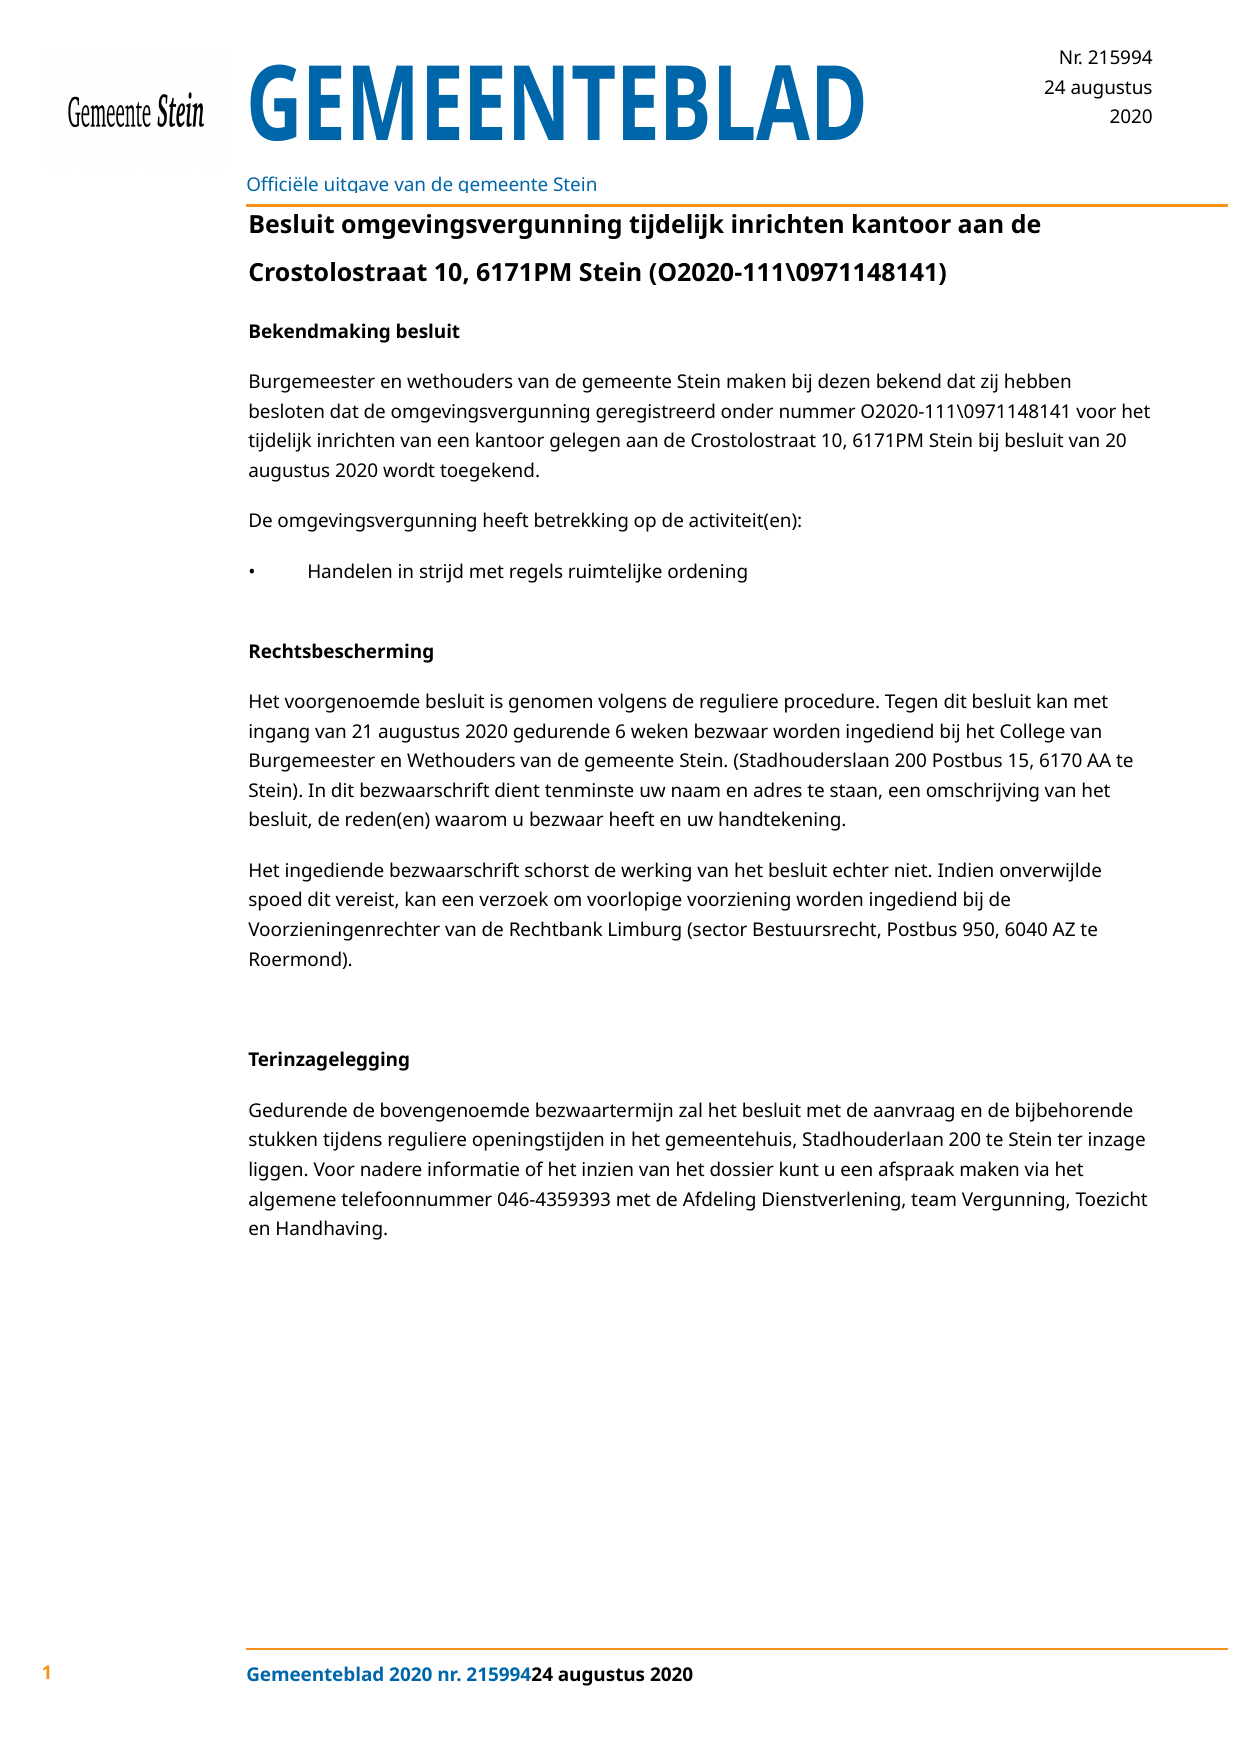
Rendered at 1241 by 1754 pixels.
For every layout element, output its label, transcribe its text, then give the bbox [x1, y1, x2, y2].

text Besluit omgevingsvergunning tijdelijk inrichten kantoor aan de Crostolostraat 10, 6171PM Stein (O2020-111\0971148141) [248, 207, 1152, 288]
text Gedurende de bovengenoemde bezwaartermijn zal het besluit met de aanvraag en de bijbehorende stukken tijdens reguliere openingstijden in het gemeentehuis, Stadhouderlaan 200 te Stein ter inzage liggen. Voor nadere informatie of het inzien van het dossier kunt u een afspraak maken via het algemene telefoonnummer 046-4359393 met de Afdeling Dienstverlening, team Vergunning, Toezicht en Handhaving. [248, 1097, 1152, 1241]
picture [41, 47, 231, 172]
text Het ingediende bezwaarschrift schorst de werking van het besluit echter niet. Indien onverwijlde spoed dit vereist, kan een verzoek om voorlopige voorziening worden ingediend bij de Voorzieningenrechter van de Rechtbank Limburg (sector Bestuursrecht, Postbus 950, 6040 AZ te Roermond). [248, 857, 1152, 972]
text Bekendmaking besluit [248, 318, 1152, 344]
text Het voorgenoemde besluit is genomen volgens de reguliere procedure. Tegen dit besluit kan met ingang van 21 augustus 2020 gedurende 6 weken bezwaar worden ingediend bij het College van Burgemeester en Wethouders van de gemeente Stein. (Stadhouderslaan 200 Postbus 15, 6170 AA te Stein). In dit bezwaarschrift dient tenminste uw naam en adres te staan, een omschrijving van het besluit, de reden(en) waarom u bezwaar heeft en uw handtekening. [248, 688, 1152, 832]
list Handelen in strijd met regels ruimtelijke ordening [248, 558, 1152, 584]
text De omgevingsvergunning heeft betrekking op de activiteit(en): [248, 507, 1152, 533]
text Rechtsbescherming [248, 638, 1152, 664]
text Burgemeester en wethouders van de gemeente Stein maken bij dezen bekend dat zij hebben besloten dat de omgevingsvergunning geregistreerd onder nummer O2020-111\0971148141 voor het tijdelijk inrichten van een kantoor gelegen aan de Crostolostraat 10, 6171PM Stein bij besluit van 20 augustus 2020 wordt toegekend. [248, 368, 1152, 483]
text Terinzagelegging [248, 1047, 1152, 1072]
